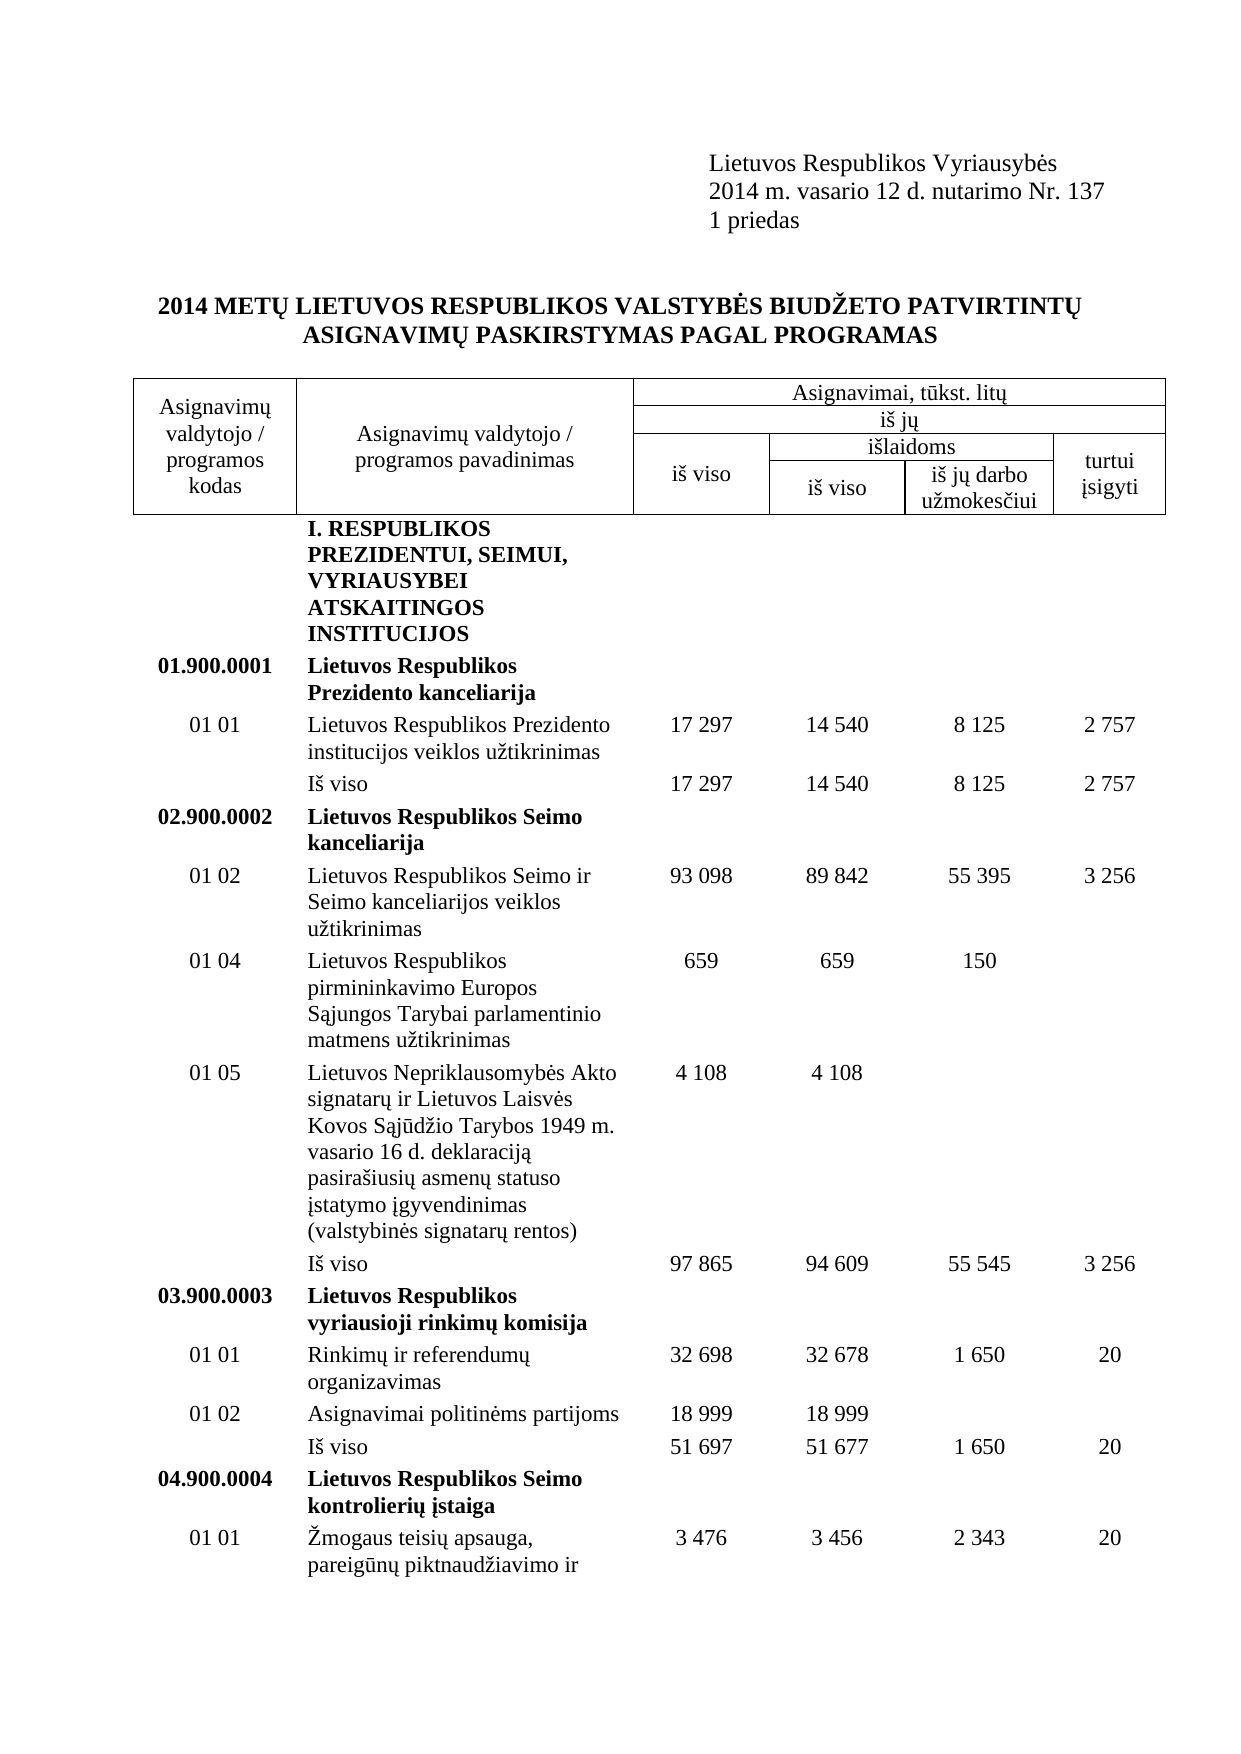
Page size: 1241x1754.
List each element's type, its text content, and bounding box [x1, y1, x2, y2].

table_cell [769, 1283, 905, 1341]
table_cell 3 476 [633, 1525, 769, 1577]
table_cell 14 540 [769, 712, 905, 771]
table_cell 2 757 [1054, 771, 1166, 803]
table_cell [1054, 948, 1166, 1059]
table_cell 02.900.0002 [134, 803, 296, 862]
table_cell 18 999 [769, 1400, 905, 1433]
table_cell 93 098 [633, 862, 769, 947]
table_cell [633, 515, 769, 653]
table_cell [633, 1283, 769, 1341]
table_cell 17 297 [633, 771, 769, 803]
table_cell 01 01 [134, 1525, 296, 1577]
table_cell 2 343 [905, 1525, 1054, 1577]
table_cell [905, 653, 1054, 712]
table_cell Žmogaus teisių apsauga, pareigūnų piktnaudžiavimo ir [296, 1525, 633, 1577]
table_cell 04.900.0004 [134, 1466, 296, 1524]
table_cell 4 108 [769, 1059, 905, 1250]
table_header Asignavimai, tūkst. litų [634, 379, 1165, 405]
table_cell iš jų darbo užmokesčiui [906, 461, 1053, 513]
table_cell 51 697 [633, 1433, 769, 1466]
table_cell Iš viso [296, 1250, 633, 1282]
table_cell Lietuvos Respublikos Prezidento kanceliarija [296, 653, 633, 712]
table_cell 8 125 [905, 771, 1054, 803]
table_cell 01 01 [134, 712, 296, 771]
table_cell [905, 1466, 1054, 1524]
table_cell Lietuvos Respublikos vyriausioji rinkimų komisija [296, 1283, 633, 1341]
table_cell Lietuvos Respublikos Seimo ir Seimo kanceliarijos veiklos užtikrinimas [296, 862, 633, 947]
table_cell [905, 803, 1054, 862]
table_cell [769, 653, 905, 712]
table_cell iš viso [634, 434, 769, 513]
table_cell I. RESPUBLIKOS PREZIDENTUI, SEIMUI, VYRIAUSYBEI ATSKAITINGOS INSTITUCIJOS [296, 515, 633, 653]
table_cell [1054, 515, 1166, 653]
table_cell 3 256 [1054, 862, 1166, 947]
table_cell [134, 771, 296, 803]
table_cell 14 540 [769, 771, 905, 803]
table_cell [905, 515, 1054, 653]
table_cell [1054, 1283, 1166, 1341]
text 2014 METŲ LIETUVOS RESPUBLIKOS VALSTYBĖS BIUDŽETO PATVIRTINTŲ ASIGNAVIMŲ PASKIRSTYMAS PAGAL PROGRAMAS [118, 291, 1122, 349]
table_cell Iš viso [296, 1433, 633, 1466]
table_header Asignavimų valdytojo / programos kodas [134, 379, 296, 513]
table_cell 01 02 [134, 1400, 296, 1433]
table_cell 03.900.0003 [134, 1283, 296, 1341]
table_cell [1054, 1466, 1166, 1524]
table_cell 1 650 [905, 1341, 1054, 1400]
table_cell 2 757 [1054, 712, 1166, 771]
table_cell 20 [1054, 1433, 1166, 1466]
table_cell [1054, 653, 1166, 712]
table_cell 20 [1054, 1525, 1166, 1577]
table_cell [769, 515, 905, 653]
table_cell 51 677 [769, 1433, 905, 1466]
table_cell 01 05 [134, 1059, 296, 1250]
table_cell 01 04 [134, 948, 296, 1059]
table_cell 1 650 [905, 1433, 1054, 1466]
table_cell 659 [769, 948, 905, 1059]
table_cell 01 02 [134, 862, 296, 947]
table_cell Rinkimų ir referendumų organizavimas [296, 1341, 633, 1400]
table_cell [633, 803, 769, 862]
table_cell iš jų [634, 406, 1165, 432]
table_cell Lietuvos Nepriklausomybės Akto signatarų ir Lietuvos Laisvės Kovos Sąjūdžio Tarybos 1949 m. vasario 16 d. deklaraciją pasirašiusių asmenų statuso įstatymo įgyvendinimas (valstybinės signatarų rentos) [296, 1059, 633, 1250]
table_cell 32 678 [769, 1341, 905, 1400]
table_cell Iš viso [296, 771, 633, 803]
table_cell [769, 803, 905, 862]
table_cell iš viso [770, 461, 904, 513]
table_cell [1054, 803, 1166, 862]
table_cell Lietuvos Respublikos pirmininkavimo Europos Sąjungos Tarybai parlamentinio matmens užtikrinimas [296, 948, 633, 1059]
table_cell 8 125 [905, 712, 1054, 771]
table_cell 55 395 [905, 862, 1054, 947]
table_cell 97 865 [633, 1250, 769, 1282]
table_cell Asignavimai politinėms partijoms [296, 1400, 633, 1433]
table_cell [905, 1059, 1054, 1250]
table_cell 659 [633, 948, 769, 1059]
table_cell [633, 1466, 769, 1524]
table_header Asignavimų valdytojo / programos pavadinimas [297, 379, 633, 513]
table_cell turtui įsigyti [1054, 434, 1165, 513]
table_cell 3 256 [1054, 1250, 1166, 1282]
table_cell 3 456 [769, 1525, 905, 1577]
table_cell išlaidoms [770, 434, 1053, 460]
table_cell 17 297 [633, 712, 769, 771]
table_cell [134, 1433, 296, 1466]
table_cell [905, 1283, 1054, 1341]
table_cell Lietuvos Respublikos Seimo kontrolierių įstaiga [296, 1466, 633, 1524]
table_cell Lietuvos Respublikos Prezidento institucijos veiklos užtikrinimas [296, 712, 633, 771]
text Lietuvos Respublikos Vyriausybės 2014 m. vasario 12 d. nutarimo Nr. 137 1 priedas [709, 148, 1122, 234]
table_cell [905, 1400, 1054, 1433]
table_cell [1054, 1059, 1166, 1250]
table_cell 01 01 [134, 1341, 296, 1400]
table_cell 20 [1054, 1341, 1166, 1400]
table_cell [134, 1250, 296, 1282]
table_cell [1054, 1400, 1166, 1433]
table_cell [769, 1466, 905, 1524]
table_cell [633, 653, 769, 712]
table_cell 55 545 [905, 1250, 1054, 1282]
table_cell 4 108 [633, 1059, 769, 1250]
table_cell 32 698 [633, 1341, 769, 1400]
table_cell 150 [905, 948, 1054, 1059]
table_cell 94 609 [769, 1250, 905, 1282]
table_cell 18 999 [633, 1400, 769, 1433]
table_cell 89 842 [769, 862, 905, 947]
table_cell [134, 515, 296, 653]
table_cell 01.900.0001 [134, 653, 296, 712]
table_cell Lietuvos Respublikos Seimo kanceliarija [296, 803, 633, 862]
